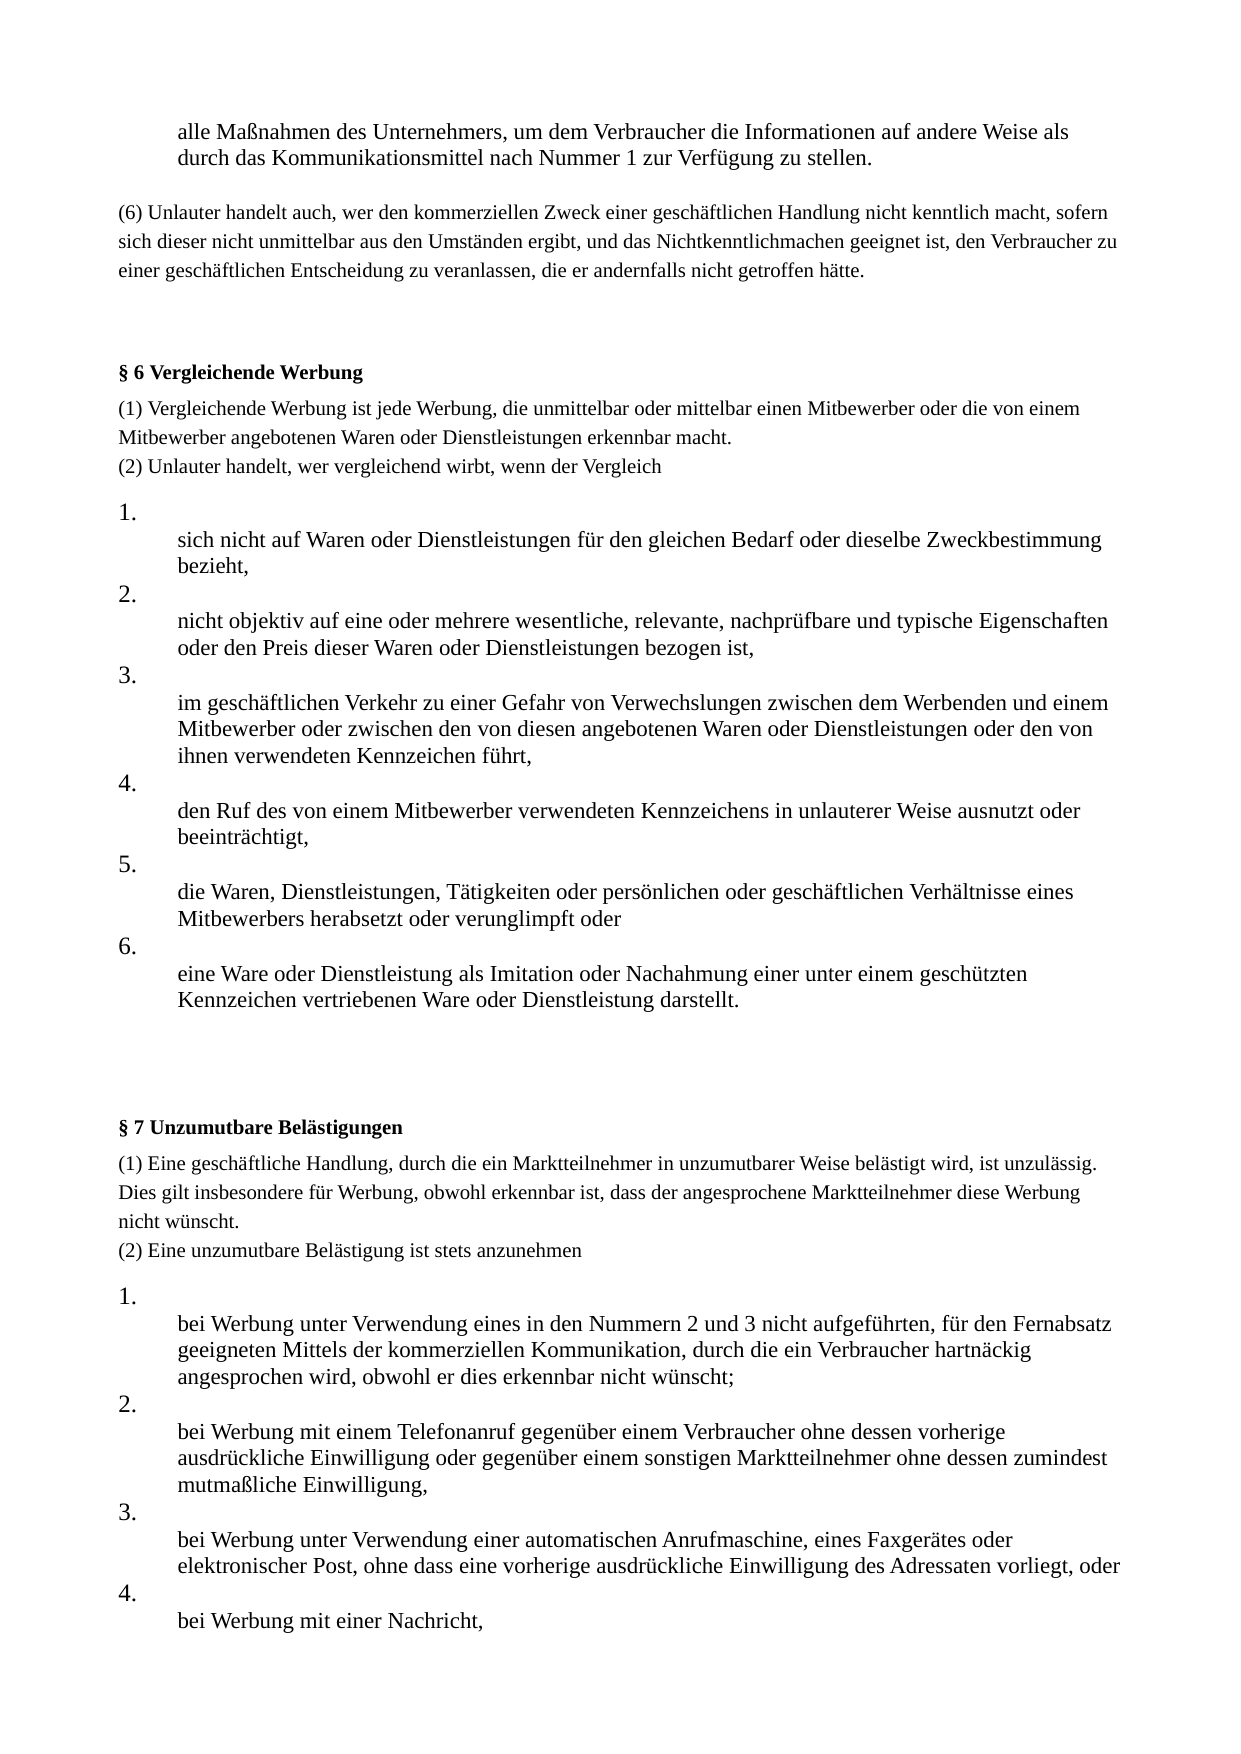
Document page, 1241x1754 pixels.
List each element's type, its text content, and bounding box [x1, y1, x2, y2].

list bei Werbung mit einem Telefonanruf gegenüber einem Verbraucher ohne dessen vorherige ausdrückliche Einwilligung oder gegenüber einem sonstigen Marktteilnehmer ohne dessen zumindest mutmaßliche Einwilligung, [177, 1418, 1122, 1497]
list bei Werbung mit einer Nachricht, [177, 1607, 1122, 1633]
subtitle 3. [118, 1497, 1122, 1526]
list eine Ware oder Dienstleistung als Imitation oder Nachahmung einer unter einem geschützten Kennzeichen vertriebenen Ware oder Dienstleistung darstellt. [177, 960, 1122, 1012]
text (2) Unlauter handelt, wer vergleichend wirbt, wenn der Vergleich [118, 454, 1122, 478]
list den Ruf des von einem Mitbewerber verwendeten Kennzeichens in unlauterer Weise ausnutzt oder beeinträchtigt, [177, 797, 1122, 849]
list bei Werbung unter Verwendung einer automatischen Anrufmaschine, eines Faxgerätes oder elektronischer Post, ohne dass eine vorherige ausdrückliche Einwilligung des Adressaten vorliegt, oder [177, 1526, 1122, 1578]
subtitle 5. [118, 849, 1122, 878]
subtitle 1. [118, 1281, 1122, 1310]
subtitle 3. [118, 660, 1122, 689]
subtitle 1. [118, 497, 1122, 526]
text (2) Eine unzumutbare Belästigung ist stets anzunehmen [118, 1238, 1122, 1262]
subtitle § 7 Unzumutbare Belästigungen [118, 1115, 1122, 1139]
subtitle 4. [118, 1578, 1122, 1607]
subtitle 2. [118, 1389, 1122, 1418]
subtitle 6. [118, 931, 1122, 960]
subtitle 4. [118, 768, 1122, 797]
list die Waren, Dienstleistungen, Tätigkeiten oder persönlichen oder geschäftlichen Verhältnisse eines Mitbewerbers herabsetzt oder verunglimpft oder [177, 878, 1122, 931]
subtitle 2. [118, 579, 1122, 608]
subtitle § 6 Vergleichende Werbung [118, 360, 1122, 384]
list bei Werbung unter Verwendung eines in den Nummern 2 und 3 nicht aufgeführten, für den Fernabsatz geeigneten Mittels der kommerziellen Kommunikation, durch die ein Verbraucher hartnäckig angesprochen wird, obwohl er dies erkennbar nicht wünscht; [177, 1310, 1122, 1389]
list nicht objektiv auf eine oder mehrere wesentliche, relevante, nachprüfbare und typische Eigenschaften oder den Preis dieser Waren oder Dienstleistungen bezogen ist, [177, 608, 1122, 660]
text (6) Unlauter handelt auch, wer den kommerziellen Zweck einer geschäftlichen Handlung nicht kenntlich macht, sofern sich dieser nicht unmittelbar aus den Umständen ergibt, und das Nichtkenntlichmachen geeignet ist, den Verbraucher zu einer geschäftlichen Entscheidung zu veranlassen, die er andernfalls nicht getroffen hätte. [118, 200, 1122, 282]
text (1) Eine geschäftliche Handlung, durch die ein Marktteilnehmer in unzumutbarer Weise belästigt wird, ist unzulässig. Dies gilt insbesondere für Werbung, obwohl erkennbar ist, dass der angesprochene Marktteilnehmer diese Werbung nicht wünscht. [118, 1151, 1122, 1233]
list sich nicht auf Waren oder Dienstleistungen für den gleichen Bedarf oder dieselbe Zweckbestimmung bezieht, [177, 526, 1122, 579]
text (1) Vergleichende Werbung ist jede Werbung, die unmittelbar oder mittelbar einen Mitbewerber oder die von einem Mitbewerber angebotenen Waren oder Dienstleistungen erkennbar macht. [118, 396, 1122, 449]
list im geschäftlichen Verkehr zu einer Gefahr von Verwechslungen zwischen dem Werbenden und einem Mitbewerber oder zwischen den von diesen angebotenen Waren oder Dienstleistungen oder den von ihnen verwendeten Kennzeichen führt, [177, 689, 1122, 768]
list alle Maßnahmen des Unternehmers, um dem Verbraucher die Informationen auf andere Weise als durch das Kommunikationsmittel nach Nummer 1 zur Verfügung zu stellen. [177, 118, 1122, 171]
